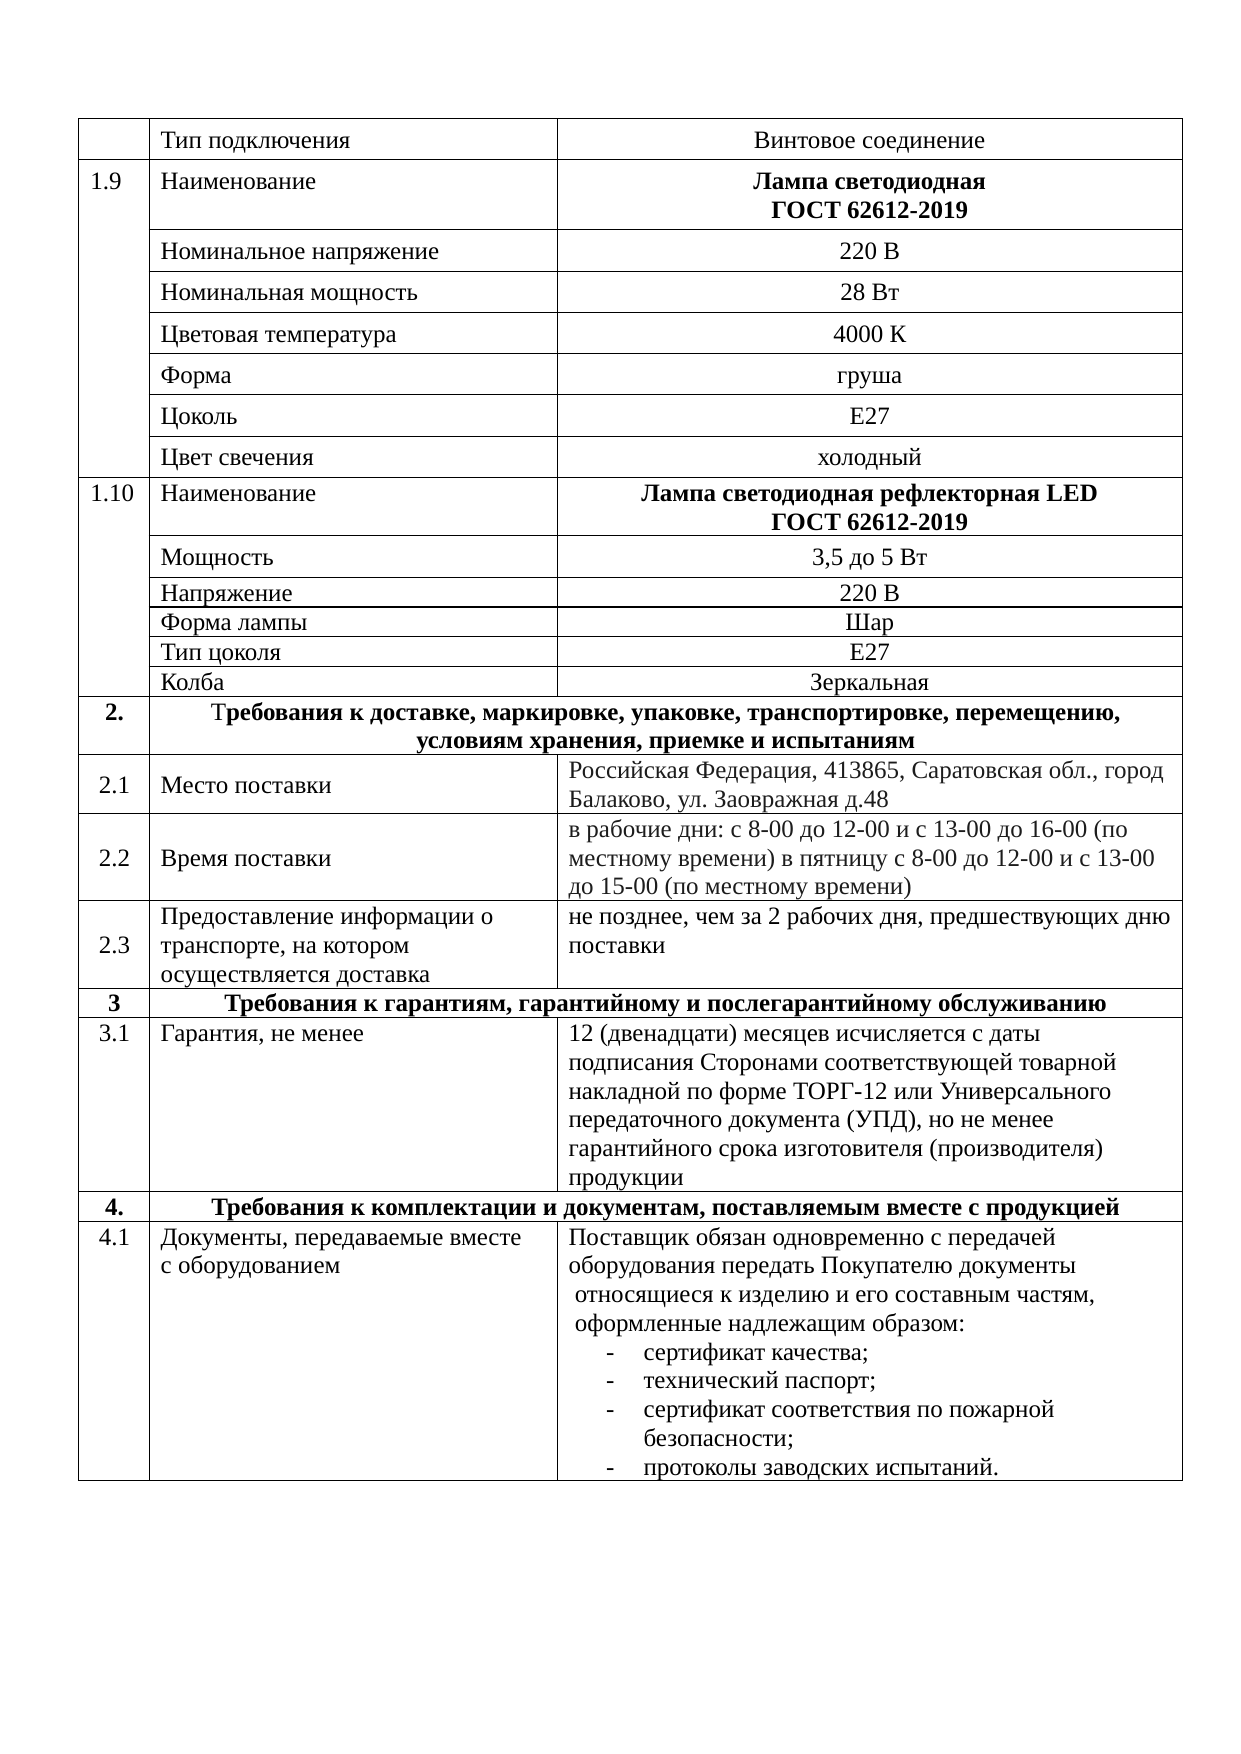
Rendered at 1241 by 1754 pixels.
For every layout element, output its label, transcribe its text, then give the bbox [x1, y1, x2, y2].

table_cell Лампа светодиодная рефлекторная LED ГОСТ 62612-2019 [558, 478, 1182, 535]
table_cell Цвет свечения [150, 437, 557, 477]
table_cell Требования к гарантиям, гарантийному и послегарантийному обслуживанию [150, 989, 1182, 1017]
table_cell Форма [150, 354, 557, 394]
table_cell груша [558, 354, 1182, 394]
table_cell 2.2 [79, 814, 149, 900]
table_cell Цветовая температура [150, 313, 557, 353]
table_cell холодный [558, 437, 1182, 477]
table_cell 220 В [558, 578, 1182, 606]
table_cell Российская Федерация, 413865, Саратовская обл., город Балаково, ул. Заовражная д.48 [558, 755, 1182, 813]
table_cell Лампа светодиодная ГОСТ 62612-2019 [558, 160, 1182, 229]
table_cell 3,5 до 5 Вт [558, 536, 1182, 577]
table_cell 4. [79, 1192, 149, 1221]
table_cell Шар [558, 608, 1182, 636]
table_cell Форма лампы [150, 608, 557, 636]
table_cell 28 Вт [558, 272, 1182, 312]
table_cell Время поставки [150, 814, 557, 900]
table_cell Колба [150, 667, 557, 696]
table_cell 2. [79, 697, 149, 754]
table_cell 4.1 [79, 1222, 149, 1480]
table_cell Гарантия, не менее [150, 1018, 557, 1191]
table_cell 2.3 [79, 901, 149, 987]
table_cell 2.1 [79, 755, 149, 813]
table_cell Тип подключения [150, 119, 557, 159]
table_cell Номинальная мощность [150, 272, 557, 312]
table_cell Требования к комплектации и документам, поставляемым вместе с продукцией [150, 1192, 1182, 1221]
table_cell Напряжение [150, 578, 557, 606]
table_cell Наименование [150, 160, 557, 229]
table_cell 220 В [558, 230, 1182, 271]
table_cell 12 (двенадцати) месяцев исчисляется с даты подписания Сторонами соответствующей товарной накладной по форме ТОРГ-12 или Универсального передаточного документа (УПД), но не менее гарантийного срока изготовителя (производителя) продукции [558, 1018, 1182, 1191]
table_cell Номинальное напряжение [150, 230, 557, 271]
table_cell 3 [79, 989, 149, 1017]
table_cell 3.1 [79, 1018, 149, 1191]
table_cell 4000 К [558, 313, 1182, 353]
table_cell Мощность [150, 536, 557, 577]
table_cell Винтовое соединение [558, 119, 1182, 159]
table_cell Зеркальная [558, 667, 1182, 696]
table_cell 1.9 [79, 160, 149, 477]
table_cell Место поставки [150, 755, 557, 813]
table_cell не позднее, чем за 2 рабочих дня, предшествующих дню поставки [558, 901, 1182, 987]
table_cell Тип цоколя [150, 637, 557, 666]
table_cell Требования к доставке, маркировке, упаковке, транспортировке, перемещению, условиям хранения, приемке и испытаниям [150, 697, 1182, 754]
table_cell Цоколь [150, 395, 557, 436]
table_cell Наименование [150, 478, 557, 535]
table_cell Е27 [558, 637, 1182, 666]
table_cell Предоставление информации о транспорте, на котором осуществляется доставка [150, 901, 557, 987]
table_cell 1.10 [79, 478, 149, 696]
table_cell в рабочие дни: с 8-00 до 12-00 и с 13-00 до 16-00 (по местному времени) в пятницу с 8-00 до 12-00 и с 13-00 до 15-00 (по местному времени) [558, 814, 1182, 900]
table_cell Поставщик обязан одновременно с передачей оборудования передать Покупателю документы относящиеся к изделию и его составным частям, оформленные надлежащим образом: сертификат качества; технический паспорт; сертификат соответствия по пожарной безопасности; протоколы заводских испытаний. [558, 1222, 1182, 1480]
table_cell Е27 [558, 395, 1182, 436]
table_cell Документы, передаваемые вместе с оборудованием [150, 1222, 557, 1480]
